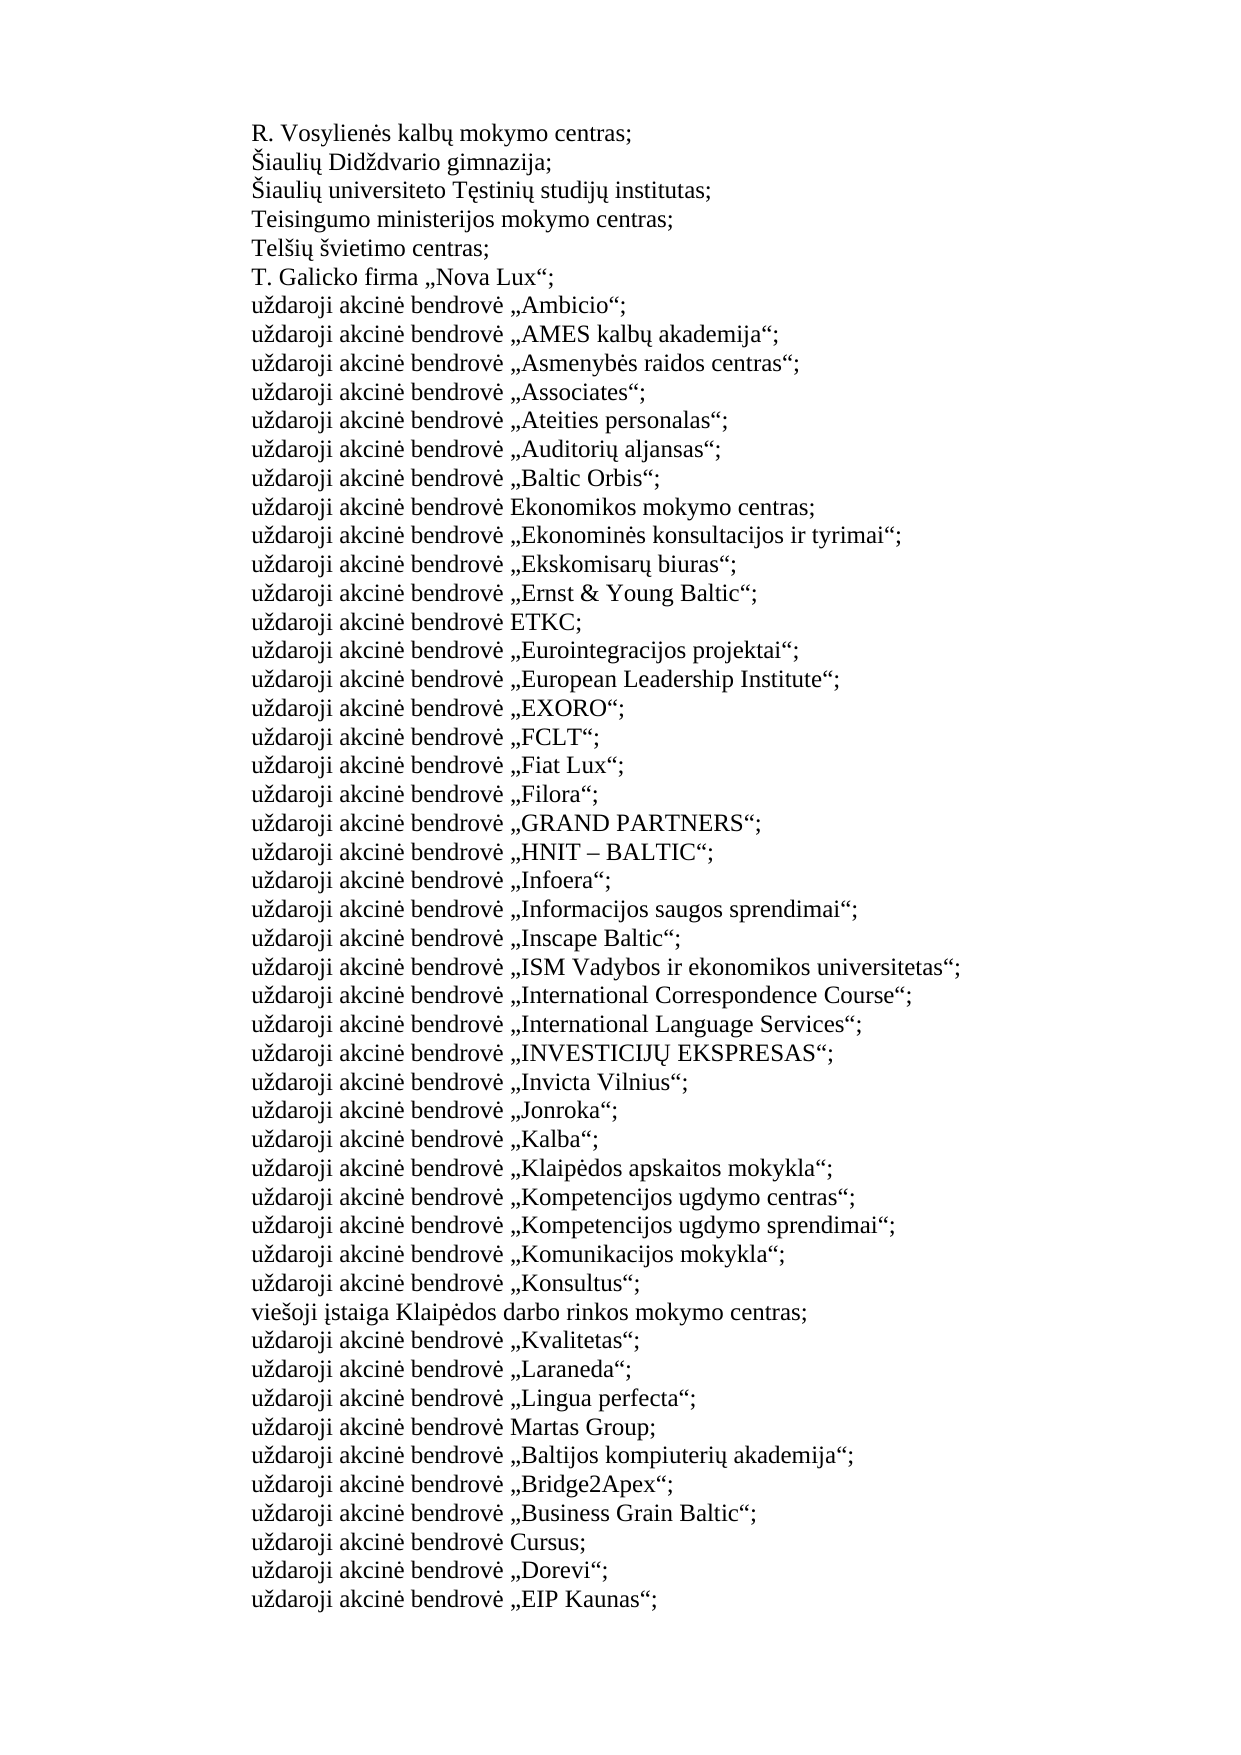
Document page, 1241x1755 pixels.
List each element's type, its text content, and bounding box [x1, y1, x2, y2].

text uždaroji akcinė bendrovė „GRAND PARTNERS“; [177, 808, 1181, 837]
text uždaroji akcinė bendrovė „European Leadership Institute“; [177, 664, 1181, 693]
text uždaroji akcinė bendrovė „Ekonominės konsultacijos ir tyrimai“; [177, 521, 1181, 549]
text Šiaulių universiteto Tęstinių studijų institutas; [177, 176, 1181, 204]
text uždaroji akcinė bendrovė „ISM Vadybos ir ekonomikos universitetas“; [177, 952, 1181, 981]
text uždaroji akcinė bendrovė Ekonomikos mokymo centras; [177, 492, 1181, 521]
text Telšių švietimo centras; [177, 233, 1181, 262]
text uždaroji akcinė bendrovė „International Language Services“; [177, 1009, 1181, 1038]
text uždaroji akcinė bendrovė „AMES kalbų akademija“; [177, 319, 1181, 348]
text Teisingumo ministerijos mokymo centras; [177, 204, 1181, 233]
text uždaroji akcinė bendrovė „Lingua perfecta“; [177, 1383, 1181, 1412]
text viešoji įstaiga Klaipėdos darbo rinkos mokymo centras; [177, 1297, 1181, 1326]
text uždaroji akcinė bendrovė „Informacijos saugos sprendimai“; [177, 894, 1181, 923]
text uždaroji akcinė bendrovė „Kvalitetas“; [177, 1326, 1181, 1354]
text uždaroji akcinė bendrovė „Fiat Lux“; [177, 751, 1181, 779]
text uždaroji akcinė bendrovė „Kompetencijos ugdymo sprendimai“; [177, 1211, 1181, 1239]
text uždaroji akcinė bendrovė „Associates“; [177, 377, 1181, 406]
text uždaroji akcinė bendrovė „EXORO“; [177, 693, 1181, 722]
text uždaroji akcinė bendrovė „Baltijos kompiuterių akademija“; [177, 1441, 1181, 1469]
text uždaroji akcinė bendrovė Martas Group; [177, 1412, 1181, 1441]
text uždaroji akcinė bendrovė „Konsultus“; [177, 1268, 1181, 1297]
text uždaroji akcinė bendrovė „FCLT“; [177, 722, 1181, 751]
text uždaroji akcinė bendrovė „Laraneda“; [177, 1354, 1181, 1383]
text uždaroji akcinė bendrovė „Ateities personalas“; [177, 406, 1181, 434]
text Šiaulių Didždvario gimnazija; [177, 147, 1181, 176]
text uždaroji akcinė bendrovė „Dorevi“; [177, 1556, 1181, 1584]
text uždaroji akcinė bendrovė „Kalba“; [177, 1124, 1181, 1153]
text uždaroji akcinė bendrovė „INVESTICIJŲ EKSPRESAS“; [177, 1038, 1181, 1067]
text uždaroji akcinė bendrovė „International Correspondence Course“; [177, 981, 1181, 1009]
text uždaroji akcinė bendrovė „Ernst & Young Baltic“; [177, 578, 1181, 607]
text uždaroji akcinė bendrovė Cursus; [177, 1527, 1181, 1556]
text uždaroji akcinė bendrovė „Asmenybės raidos centras“; [177, 348, 1181, 377]
text uždaroji akcinė bendrovė „Auditorių aljansas“; [177, 434, 1181, 463]
text uždaroji akcinė bendrovė „Komunikacijos mokykla“; [177, 1239, 1181, 1268]
text uždaroji akcinė bendrovė „Ambicio“; [177, 291, 1181, 319]
text uždaroji akcinė bendrovė „Kompetencijos ugdymo centras“; [177, 1182, 1181, 1211]
text uždaroji akcinė bendrovė „Inscape Baltic“; [177, 923, 1181, 952]
text uždaroji akcinė bendrovė „Filora“; [177, 779, 1181, 808]
text uždaroji akcinė bendrovė „Eurointegracijos projektai“; [177, 636, 1181, 664]
text uždaroji akcinė bendrovė „Business Grain Baltic“; [177, 1498, 1181, 1527]
text uždaroji akcinė bendrovė „Ekskomisarų biuras“; [177, 549, 1181, 578]
text uždaroji akcinė bendrovė „Baltic Orbis“; [177, 463, 1181, 492]
text uždaroji akcinė bendrovė „Invicta Vilnius“; [177, 1067, 1181, 1096]
text uždaroji akcinė bendrovė „EIP Kaunas“; [177, 1584, 1181, 1613]
text uždaroji akcinė bendrovė „Jonroka“; [177, 1096, 1181, 1124]
text uždaroji akcinė bendrovė „Bridge2Apex“; [177, 1469, 1181, 1498]
text uždaroji akcinė bendrovė ETKC; [177, 607, 1181, 636]
text uždaroji akcinė bendrovė „Infoera“; [177, 866, 1181, 894]
text uždaroji akcinė bendrovė „HNIT – BALTIC“; [177, 837, 1181, 866]
text T. Galicko firma „Nova Lux“; [177, 262, 1181, 291]
text R. Vosylienės kalbų mokymo centras; [177, 118, 1181, 147]
text uždaroji akcinė bendrovė „Klaipėdos apskaitos mokykla“; [177, 1153, 1181, 1182]
